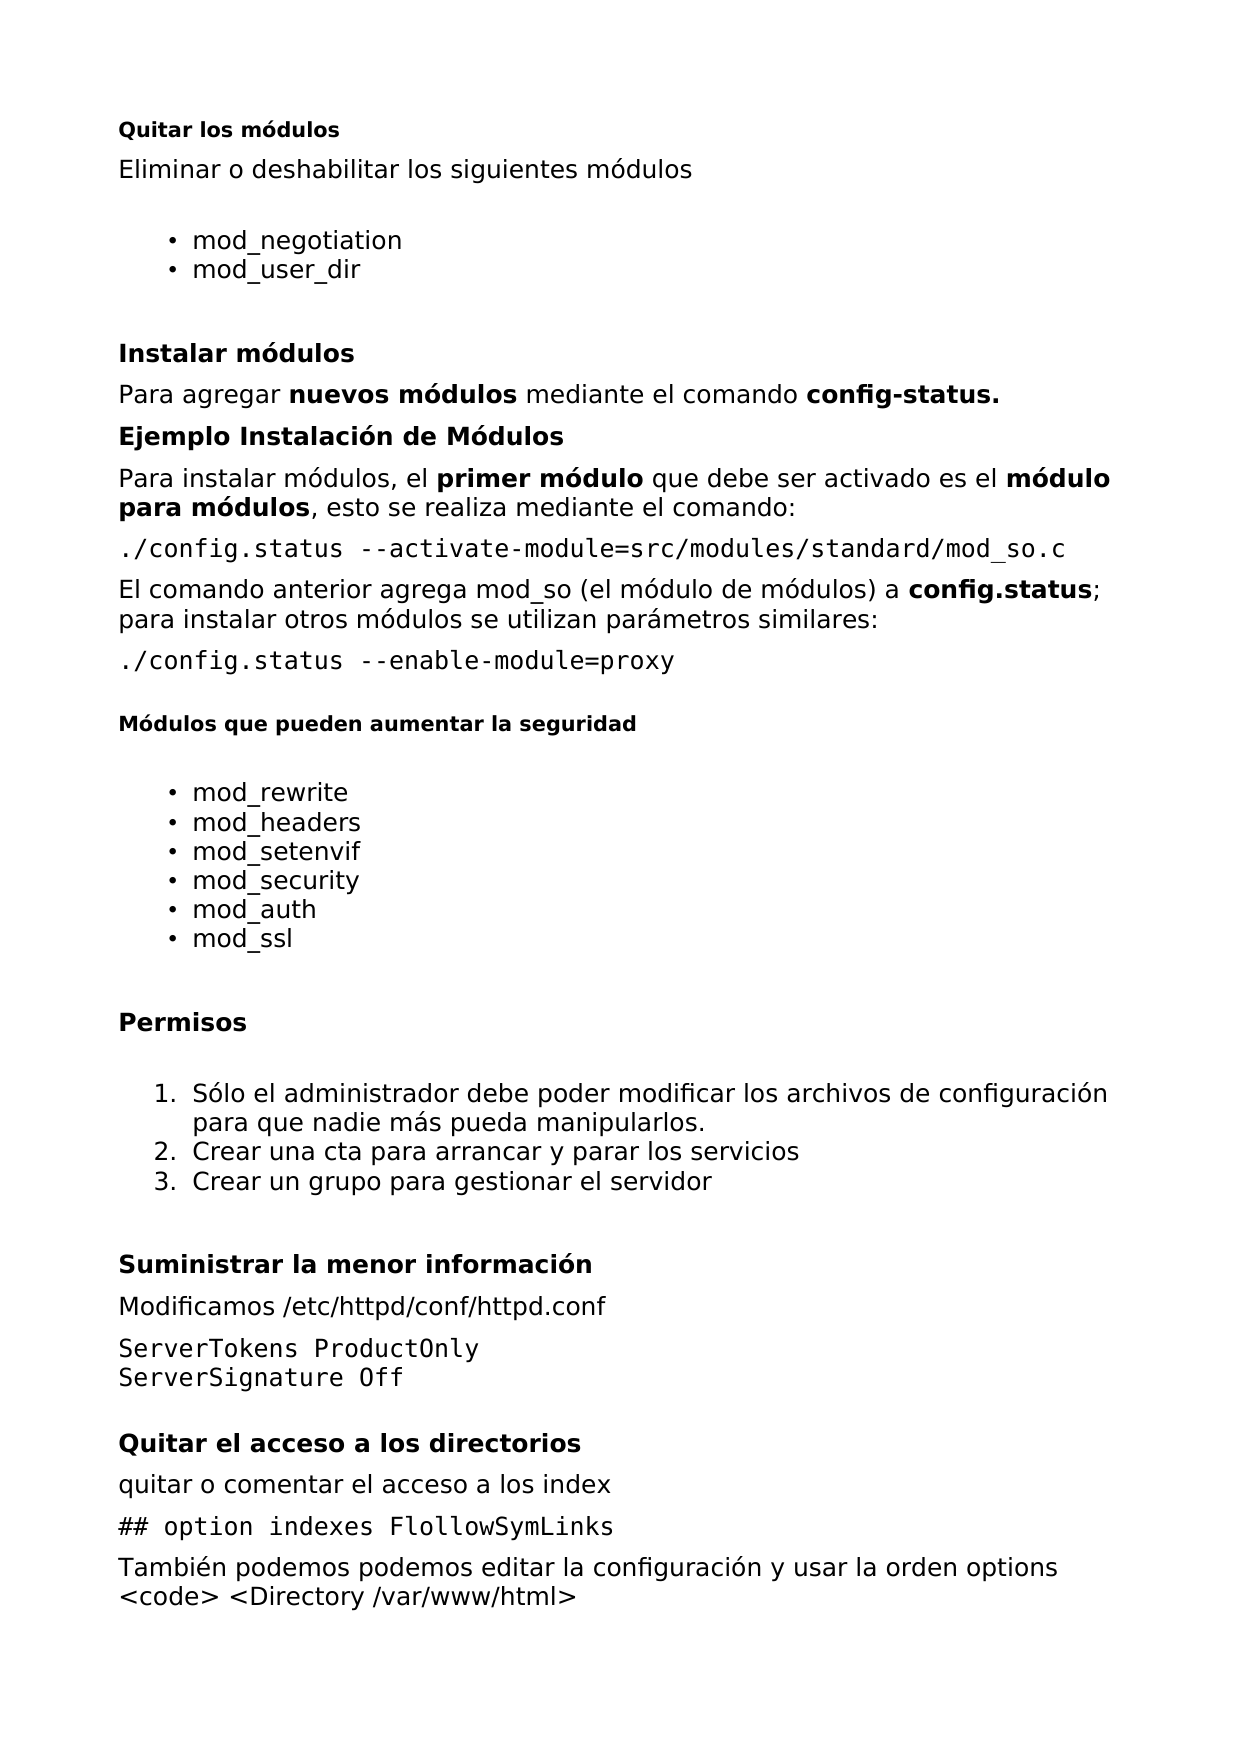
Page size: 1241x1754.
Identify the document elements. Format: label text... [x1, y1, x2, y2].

list mod_rewrite [177, 779, 1122, 808]
text Ejemplo Instalación de Módulos [118, 422, 1122, 451]
list mod_user_dir [177, 255, 1122, 284]
list mod_security [177, 866, 1122, 895]
text ./config.status --enable-module=proxy [118, 646, 1122, 676]
subtitle Quitar el acceso a los directorios [118, 1429, 1122, 1458]
subtitle Módulos que pueden aumentar la seguridad [118, 712, 1122, 737]
text Eliminar o deshabilitar los siguientes módulos [118, 155, 1122, 184]
list mod_auth [177, 895, 1122, 924]
text Para instalar módulos, el primer módulo que debe ser activado es el módulo para módulos, esto se realiza mediante el comando: [118, 464, 1122, 522]
list mod_negotiation [177, 226, 1122, 255]
text quitar o comentar el acceso a los index [118, 1471, 1122, 1500]
text También podemos podemos editar la configuración y usar la orden options <code> <Directory /var/www/html> [118, 1553, 1122, 1611]
subtitle Quitar los módulos [118, 118, 1122, 142]
text ## option indexes FlollowSymLinks [118, 1512, 1122, 1541]
text ServerTokens ProductOnly ServerSignature Off [118, 1334, 1122, 1392]
list Crear una cta para arrancar y parar los servicios [177, 1138, 1122, 1167]
subtitle Suministrar la menor información [118, 1250, 1122, 1279]
list Crear un grupo para gestionar el servidor [177, 1167, 1122, 1196]
list mod_headers [177, 808, 1122, 837]
text Modificamos /etc/httpd/conf/httpd.conf [118, 1292, 1122, 1321]
list Sólo el administrador debe poder modificar los archivos de configuración para que nadie más pueda manipularlos. [177, 1079, 1122, 1138]
text Para agregar nuevos módulos mediante el comando config-status. [118, 381, 1122, 410]
text El comando anterior agrega mod_so (el módulo de módulos) a config.status; para instalar otros módulos se utilizan parámetros similares: [118, 576, 1122, 634]
list mod_setenvif [177, 837, 1122, 866]
subtitle Instalar módulos [118, 339, 1122, 368]
subtitle Permisos [118, 1008, 1122, 1037]
text ./config.status --activate-module=src/modules/standard/mod_so.c [118, 535, 1122, 564]
list mod_ssl [177, 924, 1122, 954]
